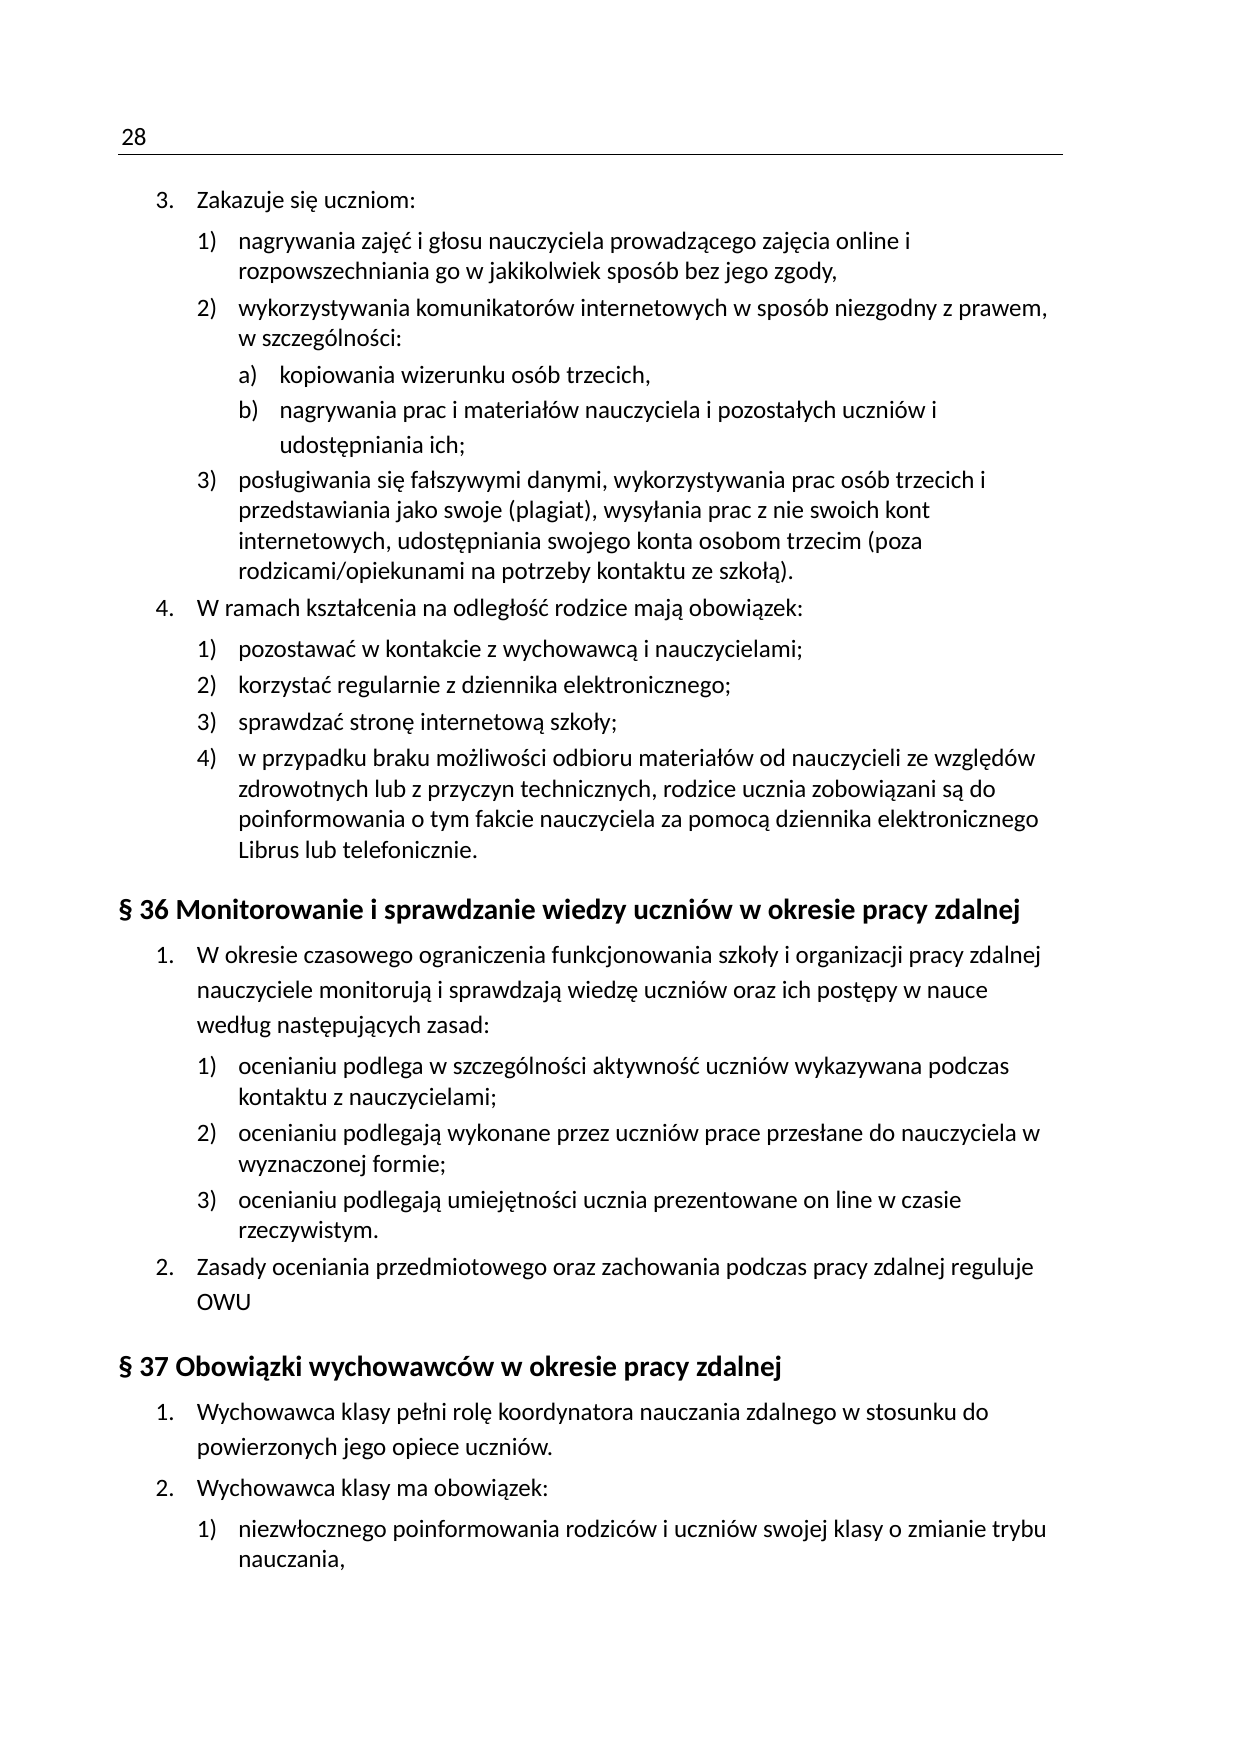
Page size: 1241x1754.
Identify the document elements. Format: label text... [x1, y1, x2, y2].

list Wychowawca klasy ma obowiązek: [155, 1472, 1063, 1502]
list ocenianiu podlega w szczególności aktywność uczniów wykazywana podczas kontaktu z nauczycielami; [197, 1050, 1063, 1111]
list korzystać regularnie z dziennika elektronicznego; [197, 669, 1063, 700]
list Wychowawca klasy pełni rolę koordynatora nauczania zdalnego w stosunku do powierzonych jego opiece uczniów. [155, 1396, 1063, 1462]
subtitle § 36 Monitorowanie i sprawdzanie wiedzy uczniów w okresie pracy zdalnej [118, 891, 1063, 927]
list posługiwania się fałszywymi danymi, wykorzystywania prac osób trzecich i przedstawiania jako swoje (plagiat), wysyłania prac z nie swoich kont internetowych, udostępniania swojego konta osobom trzecim (poza rodzicami/opiekunami na potrzeby kontaktu ze szkołą). [197, 464, 1063, 586]
list Zakazuje się uczniom: [155, 184, 1063, 214]
list pozostawać w kontakcie z wychowawcą i nauczycielami; [197, 633, 1063, 663]
list Zasady oceniania przedmiotowego oraz zachowania podczas pracy zdalnej reguluje OWU [155, 1251, 1063, 1317]
list nagrywania prac i materiałów nauczyciela i pozostałych uczniów i udostępniania ich; [238, 394, 1063, 459]
list ocenianiu podlegają umiejętności ucznia prezentowane on line w czasie rzeczywistym. [197, 1184, 1063, 1245]
list sprawdzać stronę internetową szkoły; [197, 706, 1063, 736]
list niezwłocznego poinformowania rodziców i uczniów swojej klasy o zmianie trybu nauczania, [197, 1513, 1063, 1574]
list nagrywania zajęć i głosu nauczyciela prowadzącego zajęcia online i rozpowszechniania go w jakikolwiek sposób bez jego zgody, [197, 225, 1063, 286]
list W okresie czasowego ograniczenia funkcjonowania szkoły i organizacji pracy zdalnej nauczyciele monitorują i sprawdzają wiedzę uczniów oraz ich postępy w nauce według następujących zasad: [155, 939, 1063, 1040]
list ocenianiu podlegają wykonane przez uczniów prace przesłane do nauczyciela w wyznaczonej formie; [197, 1117, 1063, 1178]
list W ramach kształcenia na odległość rodzice mają obowiązek: [155, 592, 1063, 622]
list wykorzystywania komunikatorów internetowych w sposób niezgodny z prawem, w szczególności: [197, 292, 1063, 353]
list kopiowania wizerunku osób trzecich, [238, 359, 1063, 389]
list w przypadku braku możliwości odbioru materiałów od nauczycieli ze względów zdrowotnych lub z przyczyn technicznych, rodzice ucznia zobowiązani są do poinformowania o tym fakcie nauczyciela za pomocą dziennika elektronicznego Librus lub telefonicznie. [197, 742, 1063, 864]
subtitle § 37 Obowiązki wychowawców w okresie pracy zdalnej [118, 1348, 1063, 1383]
